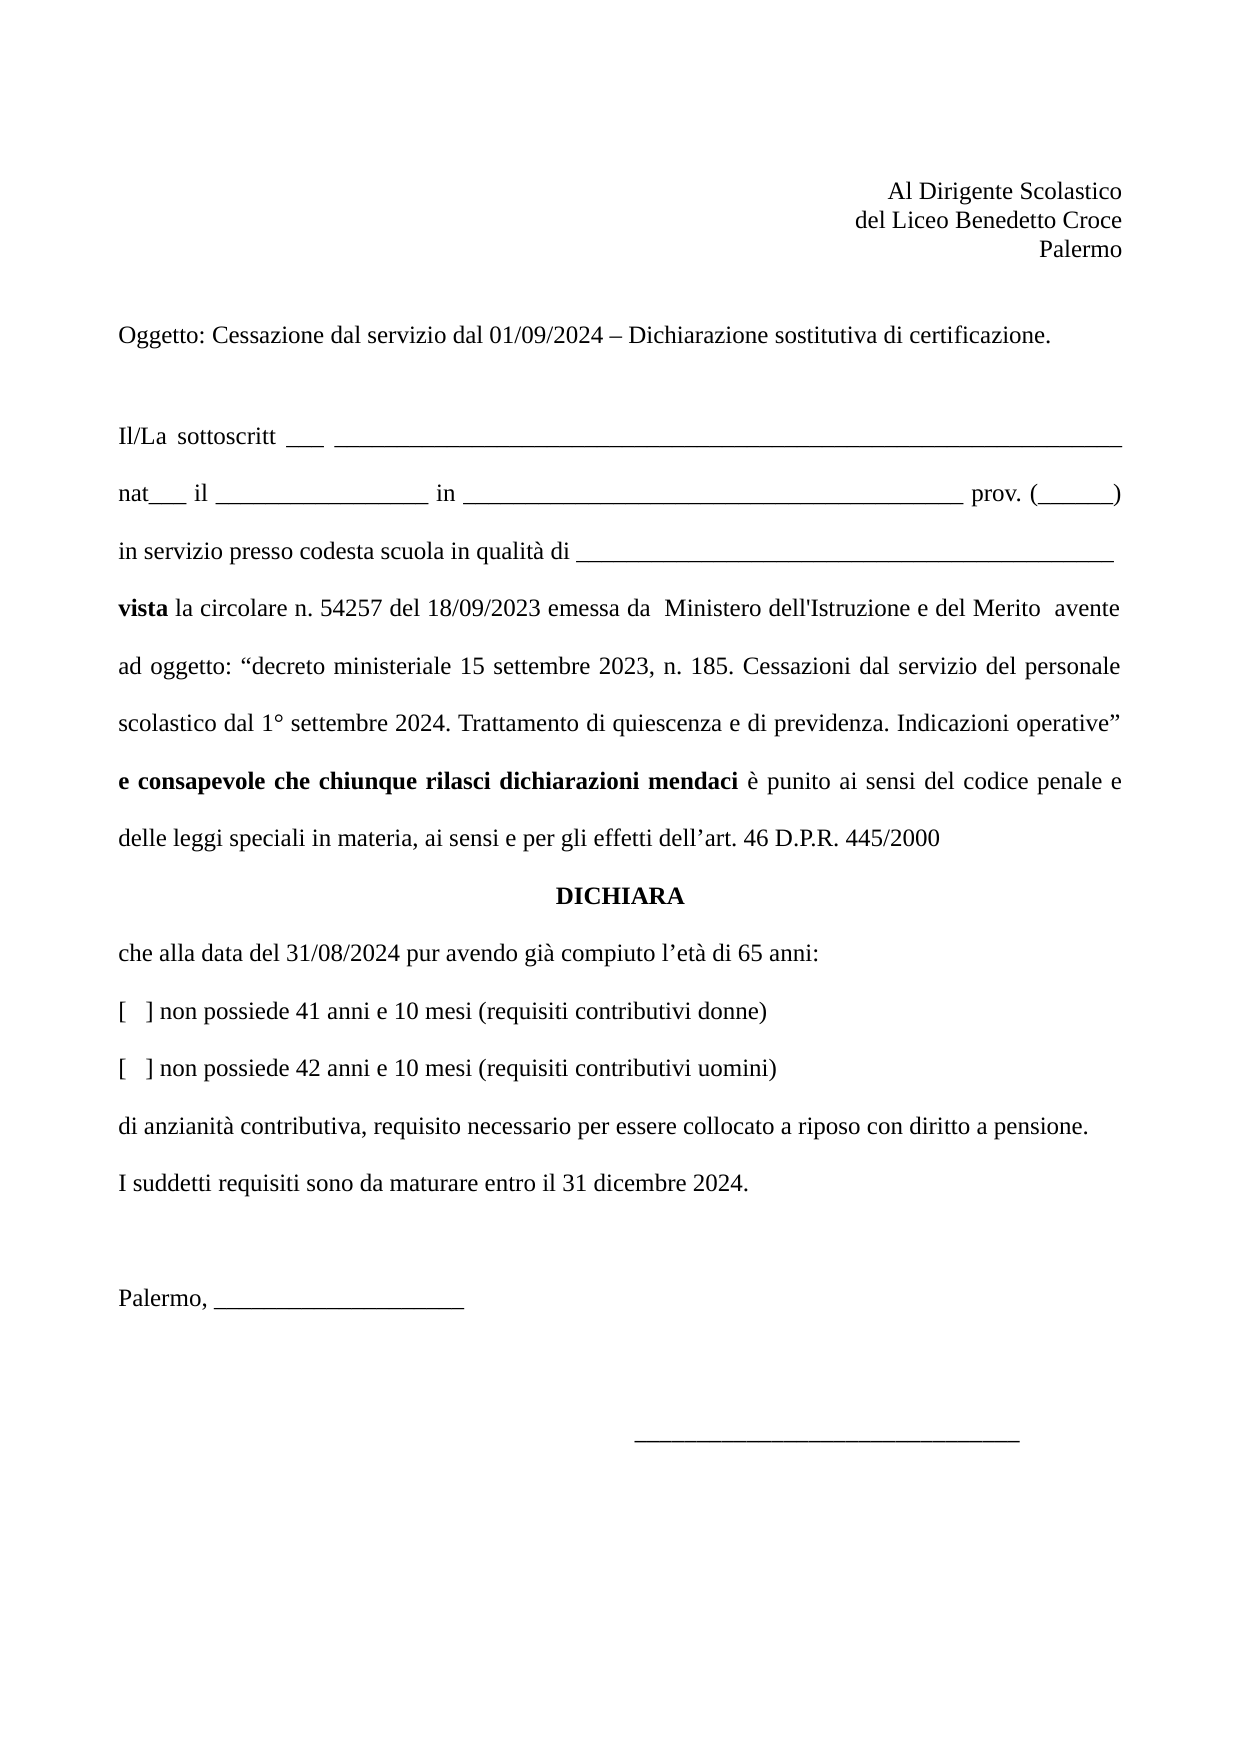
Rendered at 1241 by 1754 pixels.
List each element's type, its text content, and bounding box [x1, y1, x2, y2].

text [ ] non possiede 42 anni e 10 mesi (requisiti contributivi uomini) [118, 1053, 1122, 1082]
text Al Dirigente Scolastico [118, 176, 1122, 205]
text vista la circolare n. 54257 del 18/09/2023 emessa da Ministero dell'Istruzione e del Merito avente ad oggetto: “decreto ministeriale 15 settembre 2023, n. 185. Cessazioni dal servizio del personale scolastico dal 1° settembre 2024. Trattamento di quiescenza e di previdenza. Indicazioni operative” e consapevole che chiunque rilasci dichiarazioni mendaci è punito ai sensi del codice penale e delle leggi speciali in materia, ai sensi e per gli effetti dell’art. 46 D.P.R. 445/2000 [118, 593, 1122, 852]
text [ ] non possiede 41 anni e 10 mesi (requisiti contributivi donne) [118, 996, 1122, 1024]
text _______________________________ [118, 1415, 1122, 1446]
text DICHIARA [118, 881, 1122, 909]
text Palermo, ____________________ [118, 1283, 1122, 1312]
text Oggetto: Cessazione dal servizio dal 01/09/2024 – Dichiarazione sostitutiva di certificazione. [118, 320, 1122, 349]
text Palermo [118, 234, 1122, 263]
text I suddetti requisiti sono da maturare entro il 31 dicembre 2024. [118, 1168, 1122, 1197]
text del Liceo Benedetto Croce [118, 205, 1122, 234]
text di anzianità contributiva, requisito necessario per essere collocato a riposo con diritto a pensione. [118, 1111, 1122, 1139]
text che alla data del 31/08/2024 pur avendo già compiuto l’età di 65 anni: [118, 938, 1122, 967]
text Il/La sottoscritt ___ _______________________________________________________________ nat___ il _________________ in ________________________________________ prov. (______) in servizio presso codesta scuola in qualità di ___________________________________________ [118, 421, 1122, 564]
